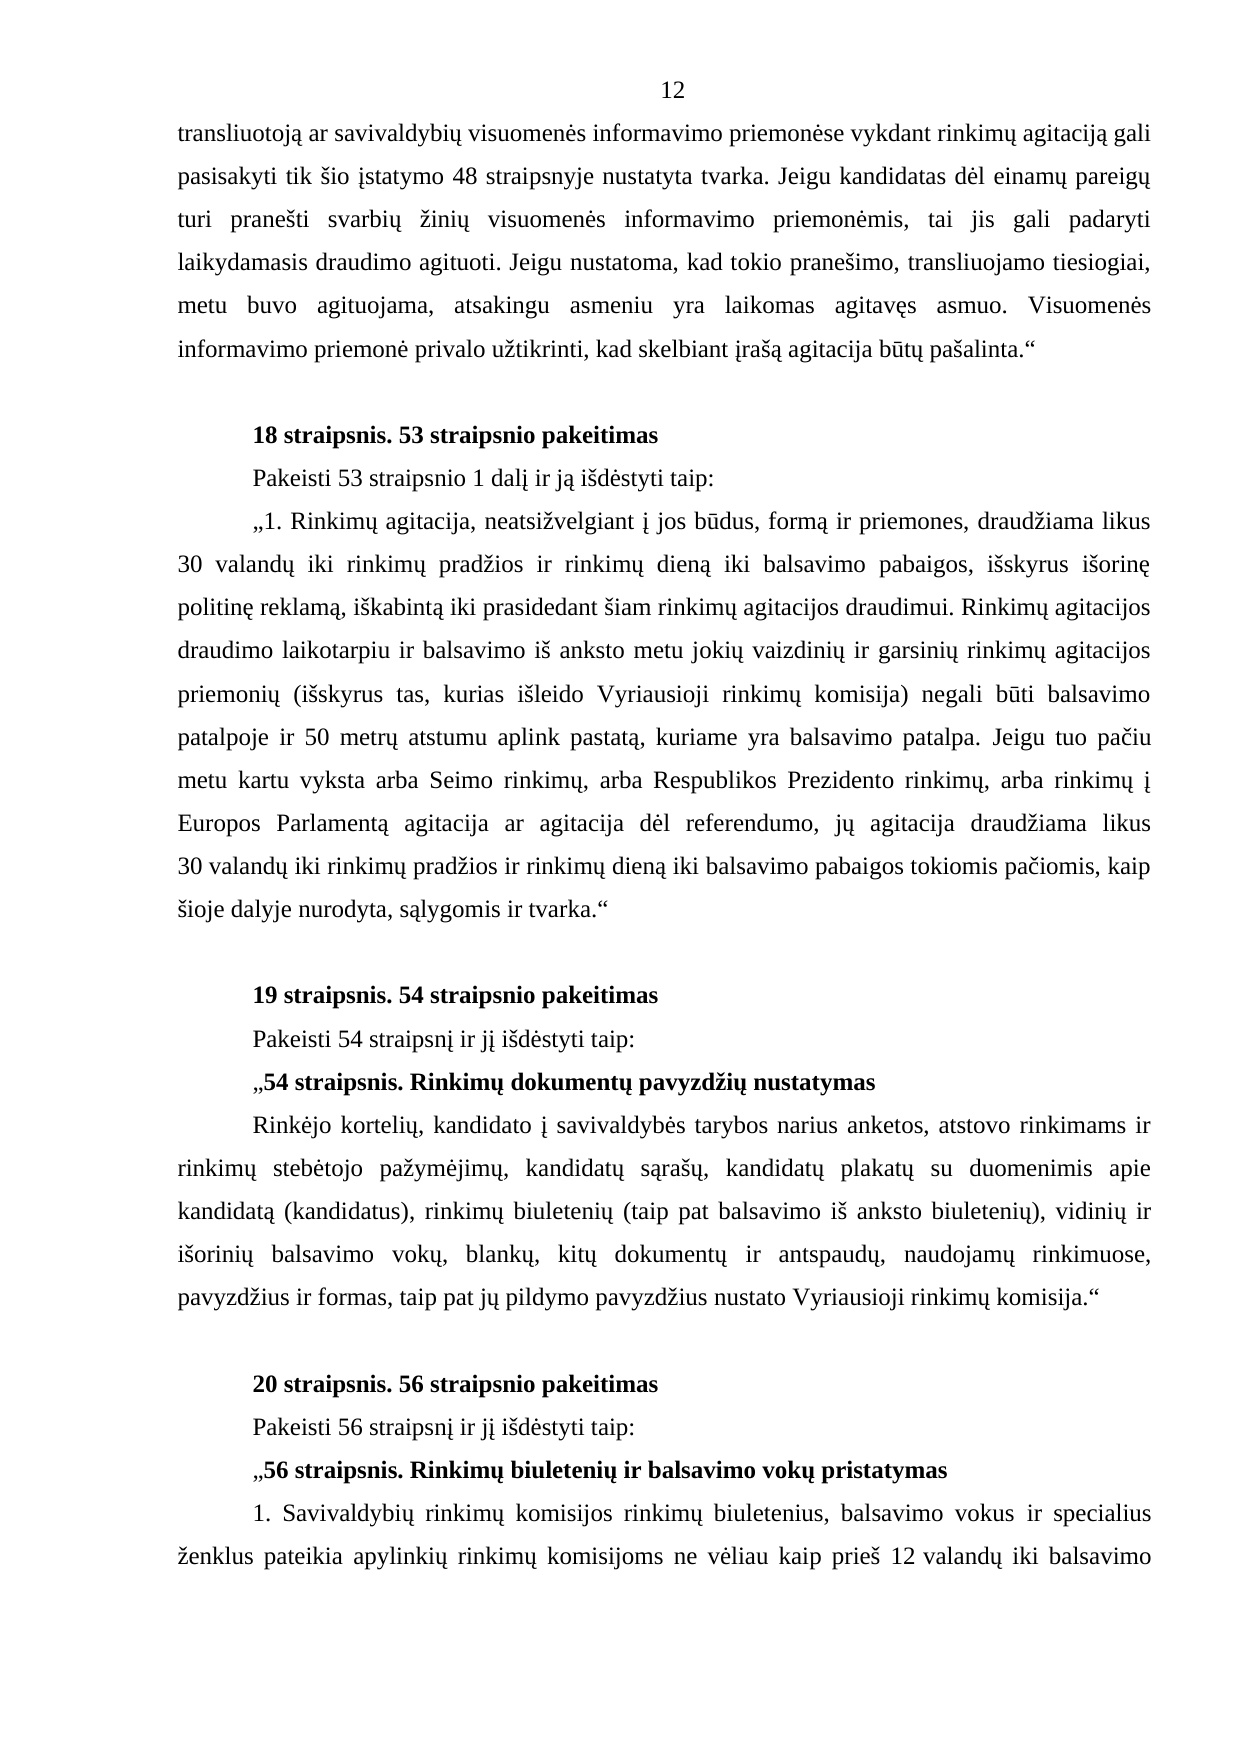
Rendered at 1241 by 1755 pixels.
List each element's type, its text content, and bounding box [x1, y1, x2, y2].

text Pakeisti 56 straipsnį ir jį išdėstyti taip: [177, 1412, 1152, 1441]
text „56 straipsnis. Rinkimų biuletenių ir balsavimo vokų pristatymas [177, 1455, 1152, 1484]
text transliuotoją ar savivaldybių visuomenės informavimo priemonėse vykdant rinkimų agitaciją gali pasisakyti tik šio įstatymo 48 straipsnyje nustatyta tvarka. Jeigu kandidatas dėl einamų pareigų turi pranešti svarbių žinių visuomenės informavimo priemonėmis, tai jis gali padaryti laikydamasis draudimo agituoti. Jeigu nustatoma, kad tokio pranešimo, transliuojamo tiesiogiai, metu buvo agituojama, atsakingu asmeniu yra laikomas agitavęs asmuo. Visuomenės informavimo priemonė privalo užtikrinti, kad skelbiant įrašą agitacija būtų pašalinta.“ [177, 118, 1152, 362]
text Pakeisti 54 straipsnį ir jį išdėstyti taip: [177, 1024, 1152, 1052]
text Pakeisti 53 straipsnio 1 dalį ir ją išdėstyti taip: [177, 463, 1152, 492]
text „1. Rinkimų agitacija, neatsižvelgiant į jos būdus, formą ir priemones, draudžiama likus 30 valandų iki rinkimų pradžios ir rinkimų dieną iki balsavimo pabaigos, išskyrus išorinę politinę reklamą, iškabintą iki prasidedant šiam rinkimų agitacijos draudimui. Rinkimų agitacijos draudimo laikotarpiu ir balsavimo iš anksto metu jokių vaizdinių ir garsinių rinkimų agitacijos priemonių (išskyrus tas, kurias išleido Vyriausioji rinkimų komisija) negali būti balsavimo patalpoje ir 50 metrų atstumu aplink pastatą, kuriame yra balsavimo patalpa. Jeigu tuo pačiu metu kartu vyksta arba Seimo rinkimų, arba Respublikos Prezidento rinkimų, arba rinkimų į Europos Parlamentą agitacija ar agitacija dėl referendumo, jų agitacija draudžiama likus 30 valandų iki rinkimų pradžios ir rinkimų dieną iki balsavimo pabaigos tokiomis pačiomis, kaip šioje dalyje nurodyta, sąlygomis ir tvarka.“ [177, 506, 1152, 923]
text 18 straipsnis. 53 straipsnio pakeitimas [177, 420, 1152, 449]
text 20 straipsnis. 56 straipsnio pakeitimas [177, 1369, 1152, 1397]
text 1. Savivaldybių rinkimų komisijos rinkimų biuletenius, balsavimo vokus ir specialius ženklus pateikia apylinkių rinkimų komisijoms ne vėliau kaip prieš 12 valandų iki balsavimo [177, 1498, 1152, 1570]
text 19 straipsnis. 54 straipsnio pakeitimas [177, 981, 1152, 1009]
text „54 straipsnis. Rinkimų dokumentų pavyzdžių nustatymas [177, 1067, 1152, 1096]
text Rinkėjo kortelių, kandidato į savivaldybės tarybos narius anketos, atstovo rinkimams ir rinkimų stebėtojo pažymėjimų, kandidatų sąrašų, kandidatų plakatų su duomenimis apie kandidatą (kandidatus), rinkimų biuletenių (taip pat balsavimo iš anksto biuletenių), vidinių ir išorinių balsavimo vokų, blankų, kitų dokumentų ir antspaudų, naudojamų rinkimuose, pavyzdžius ir formas, taip pat jų pildymo pavyzdžius nustato Vyriausioji rinkimų komisija.“ [177, 1110, 1152, 1311]
